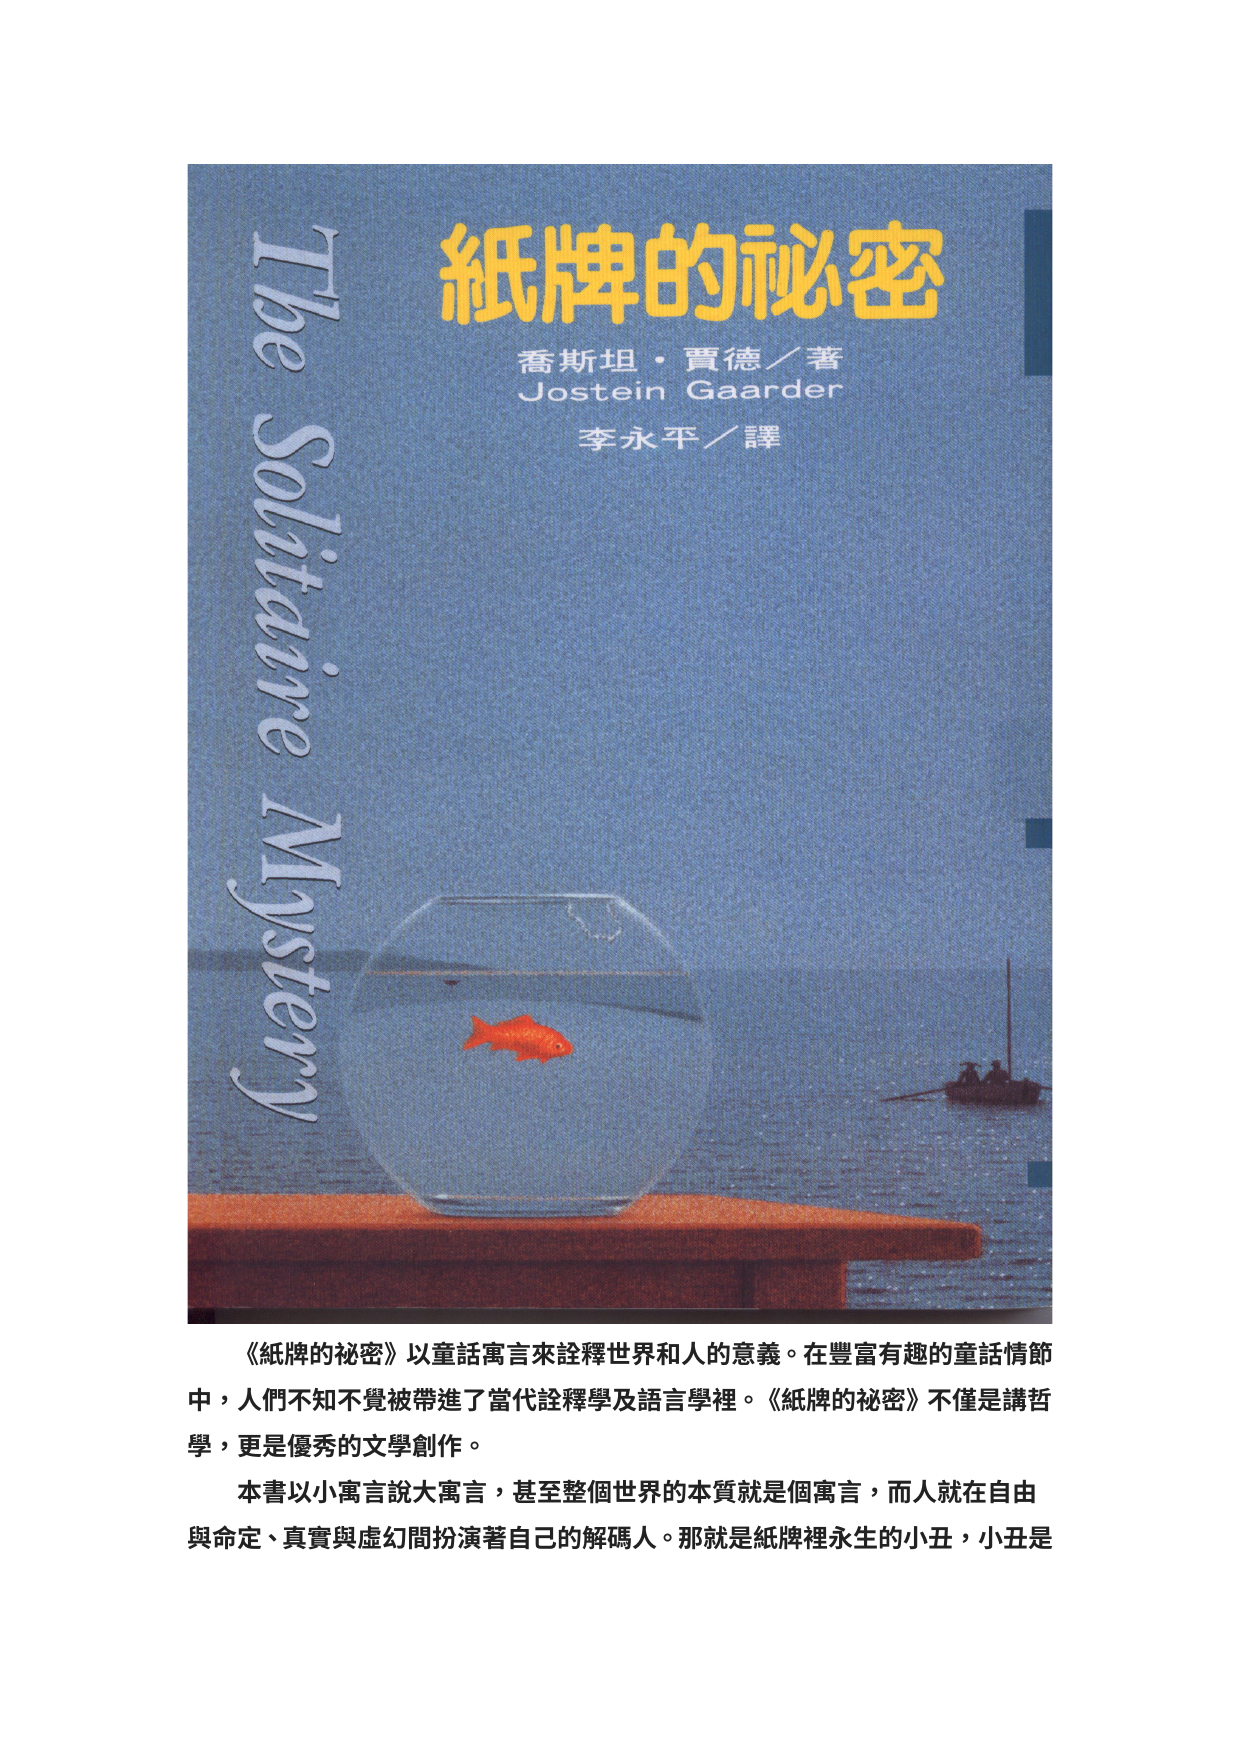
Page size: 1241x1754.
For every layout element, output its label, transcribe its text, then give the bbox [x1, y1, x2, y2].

text 《紙牌的祕密》以童話寓言來詮釋世界和人的意義。在豐富有趣的童話情節中，人們不知不覺被帶進了當代詮釋學及語言學裡。《紙牌的祕密》不僅是講哲學，更是優秀的文學創作。 [187, 1327, 1053, 1464]
picture [187, 164, 1053, 1324]
text 本書以小寓言說大寓言，甚至整個世界的本質就是個寓言，而人就在自由與命定、真實與虛幻間扮演著自己的解碼人。那就是紙牌裡永生的小丑，小丑是意義的創造者，他掌握了生命通道的鑰匙。《紙牌的祕密》已可列入經典作品之中。 [187, 1464, 1053, 1556]
